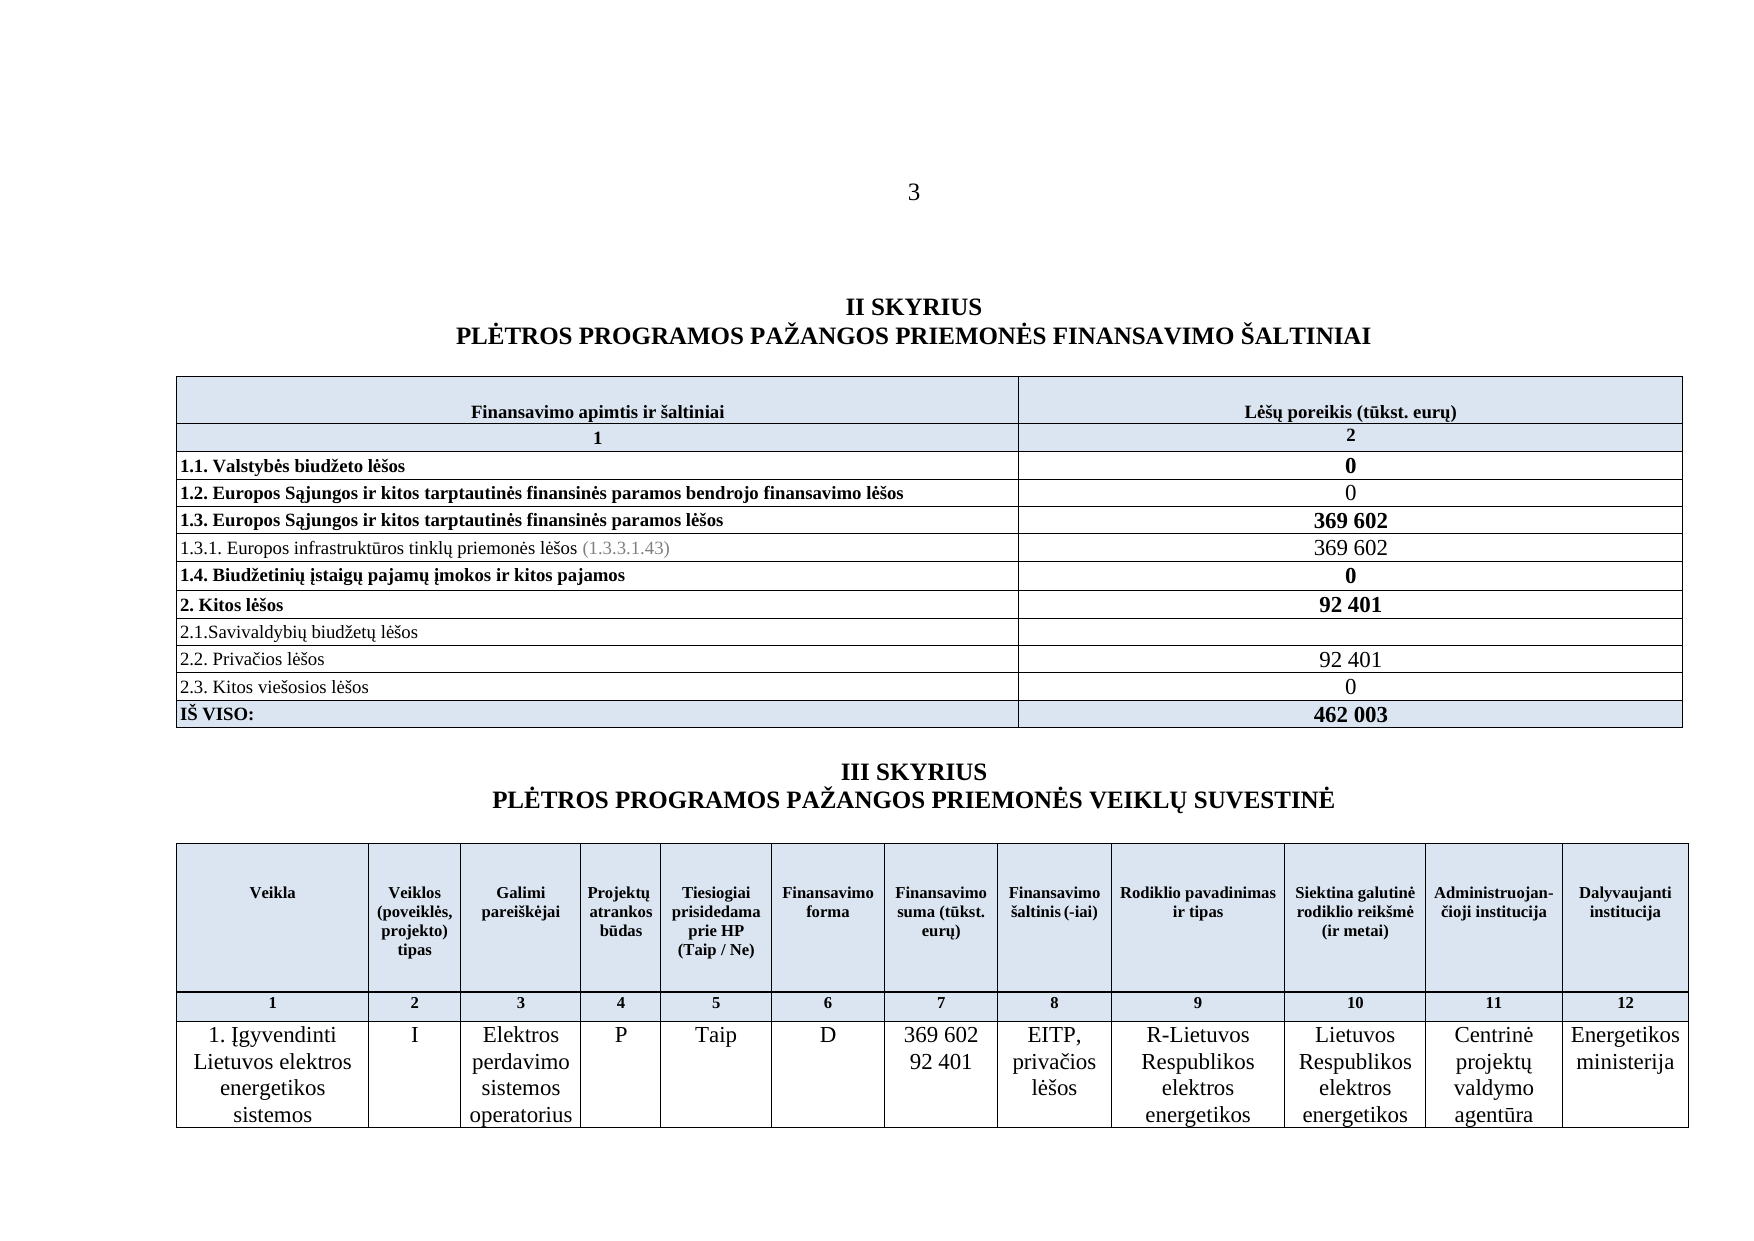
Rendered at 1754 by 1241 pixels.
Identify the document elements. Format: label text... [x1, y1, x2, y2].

text PLĖTROS PROGRAMOS PAŽANGOS PRIEMONĖS FINANSAVIMO ŠALTINIAI [118, 321, 1709, 350]
table_cell 2. Kitos lėšos [177, 591, 1018, 617]
table_cell 0 [1019, 452, 1682, 478]
table_cell 1. Įgyvendinti Lietuvos elektros energetikos sistemos [177, 1022, 368, 1127]
table_cell 12 [1563, 993, 1688, 1021]
table_cell 11 [1426, 993, 1562, 1021]
table_cell 6 [772, 993, 884, 1021]
text PLĖTROS PROGRAMOS PAŽANGOS PRIEMONĖS VEIKLŲ SUVESTINĖ [118, 786, 1709, 814]
table_cell 2.3. Kitos viešosios lėšos [177, 673, 1018, 699]
table_cell 2.1.Savivaldybių biudžetų lėšos [177, 619, 1018, 645]
table_cell 1.4. Biudžetinių įstaigų pajamų įmokos ir kitos pajamos [177, 562, 1018, 590]
table_header Projektų atrankos būdas [581, 844, 660, 991]
table_cell 1 [177, 424, 1018, 451]
table_header Finansavimo suma (tūkst. eurų) [885, 844, 997, 991]
table_header Finansavimo apimtis ir šaltiniai [177, 377, 1018, 423]
table_header Finansavimo forma [772, 844, 884, 991]
table_header Dalyvaujanti institucija [1563, 844, 1688, 991]
table_cell 4 [581, 993, 660, 1021]
table_cell 1.3.1. Europos infrastruktūros tinklų priemonės lėšos (1.3.3.1.43) [177, 534, 1018, 561]
table_cell 9 [1112, 993, 1284, 1021]
table_cell 1.2. Europos Sąjungos ir kitos tarptautinės finansinės paramos bendrojo finansavimo lėšos [177, 480, 1018, 506]
table_header Lėšų poreikis (tūkst. eurų) [1019, 377, 1682, 423]
table_cell 92 401 [1019, 591, 1682, 617]
table_header Rodiklio pavadinimas ir tipas [1112, 844, 1284, 991]
table_cell [1019, 619, 1682, 645]
table_cell 3 [461, 993, 580, 1021]
table_cell 462 003 [1019, 701, 1682, 727]
table_cell Centrinė projektų valdymo agentūra [1426, 1022, 1562, 1127]
table_cell 369 602 [1019, 534, 1682, 561]
table_header Finansavimo šaltinis (-iai) [998, 844, 1111, 991]
table_cell 2 [369, 993, 460, 1021]
table_cell IŠ VISO: [177, 701, 1018, 727]
table_cell Energetikos ministerija [1563, 1022, 1688, 1127]
table_cell EITP, privačios lėšos [998, 1022, 1111, 1127]
table_cell 0 [1019, 562, 1682, 590]
table_cell 369 602 [1019, 507, 1682, 533]
table_cell 7 [885, 993, 997, 1021]
table_header Galimi pareiškėjai [461, 844, 580, 991]
table_cell Elektros perdavimo sistemos operatorius [461, 1022, 580, 1127]
table_cell 92 401 [1019, 646, 1682, 672]
table_cell 0 [1019, 480, 1682, 506]
table_header Tiesiogiai prisidedama prie HP (Taip / Ne) [661, 844, 771, 991]
table_header Veikla [177, 844, 368, 991]
text III SKYRIUS [118, 757, 1709, 786]
table_cell R-Lietuvos Respublikos elektros energetikos [1112, 1022, 1284, 1127]
table_cell D [772, 1022, 884, 1127]
table_header Veiklos (poveiklės, projekto) tipas [369, 844, 460, 991]
table_cell 1.1. Valstybės biudžeto lėšos [177, 452, 1018, 478]
table_header Siektina galutinė rodiklio reikšmė (ir metai) [1285, 844, 1425, 991]
table_cell 10 [1285, 993, 1425, 1021]
table_cell Lietuvos Respublikos elektros energetikos [1285, 1022, 1425, 1127]
table_cell 1 [177, 993, 368, 1021]
table_cell 8 [998, 993, 1111, 1021]
table_cell I [369, 1022, 460, 1127]
table_cell 0 [1019, 673, 1682, 699]
table_cell 5 [661, 993, 771, 1021]
text II SKYRIUS [118, 292, 1709, 321]
table_cell 2.2. Privačios lėšos [177, 646, 1018, 672]
table_cell Taip [661, 1022, 771, 1127]
table_cell 1.3. Europos Sąjungos ir kitos tarptautinės finansinės paramos lėšos [177, 507, 1018, 533]
table_cell 369 602 92 401 [885, 1022, 997, 1127]
table_cell 2 [1019, 424, 1682, 451]
table_header Administruojan-čioji institucija [1426, 844, 1562, 991]
table_cell P [581, 1022, 660, 1127]
